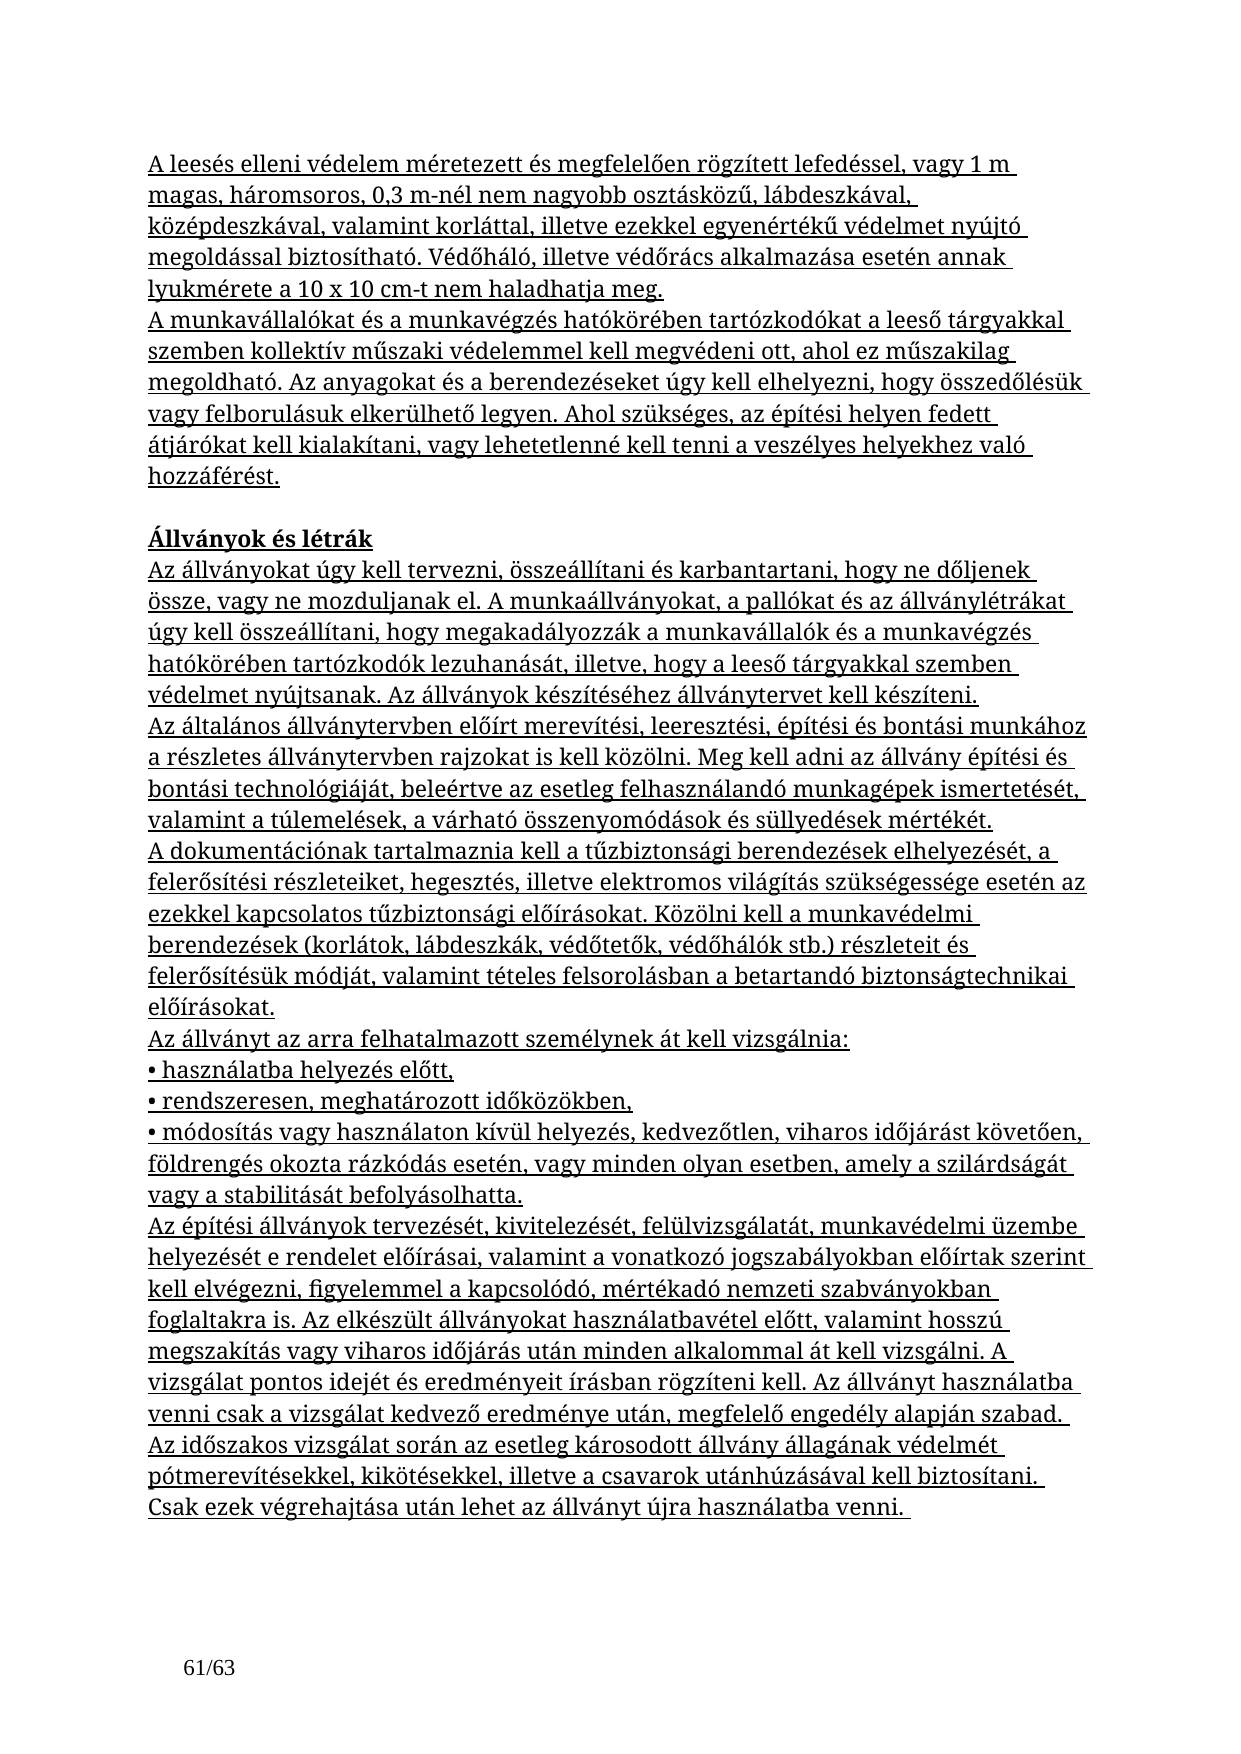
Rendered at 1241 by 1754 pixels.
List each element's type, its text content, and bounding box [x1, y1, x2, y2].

text A leesés elleni védelem méretezett és megfelelően rögzített lefedéssel, vagy 1 m magas, háromsoros, 0,3 m-nél nem nagyobb osztásközű, lábdeszkával, középdeszkával, valamint korláttal, illetve ezekkel egyenértékű védelmet nyújtó megoldással biztosítható. Védőháló, illetve védőrács alkalmazása esetén annak lyukmérete a 10 x 10 cm-t nem haladhatja meg. [148, 148, 1093, 304]
text Az állványokat úgy kell tervezni, összeállítani és karbantartani, hogy ne dőljenek össze, vagy ne mozduljanak el. A munkaállványokat, a pallókat és az állványlétrákat úgy kell összeállítani, hogy megakadályozzák a munkavállalók és a munkavégzés hatókörében tartózkodók lezuhanását, illetve, hogy a leeső tárgyakkal szemben védelmet nyújtsanak. Az állványok készítéséhez állványtervet kell készíteni. [148, 554, 1093, 710]
text Az állványt az arra felhatalmazott személynek át kell vizsgálnia: [148, 1023, 1093, 1054]
text kell elvégezni, figyelemmel a kapcsolódó, mértékadó nemzeti szabványokban foglaltakra is. Az elkészült állványokat használatbavétel előtt, valamint hosszú megszakítás vagy viharos időjárás után minden alkalommal át kell vizsgálni. A vizsgálat pontos idejét és eredményeit írásban rögzíteni kell. Az állványt használatba venni csak a vizsgálat kedvező eredménye után, megfelelő engedély alapján szabad. Az időszakos vizsgálat során az esetleg károsodott állvány állagának védelmét pótmerevítésekkel, kikötésekkel, illetve a csavarok utánhúzásával kell biztosítani. Csak ezek végrehajtása után lehet az állványt újra használatba venni. [148, 1269, 1093, 1523]
text Az építési állványok tervezését, kivitelezését, felülvizsgálatát, munkavédelmi üzembe helyezését e rendelet előírásai, valamint a vonatkozó jogszabályokban előírtak szerint [148, 1210, 1093, 1268]
text • rendszeresen, meghatározott időközökben, [148, 1085, 1093, 1116]
text Az általános állványtervben előírt merevítési, leeresztési, építési és bontási munkához a részletes állványtervben rajzokat is kell közölni. Meg kell adni az állvány építési és bontási technológiáját, beleértve az esetleg felhasználandó munkagépek ismertetését, valamint a túlemelések, a várható összenyomódások és süllyedések mértékét. [148, 710, 1093, 835]
text A munkavállalókat és a munkavégzés hatókörében tartózkodókat a leeső tárgyakkal szemben kollektív műszaki védelemmel kell megvédeni ott, ahol ez műszakilag megoldható. Az anyagokat és a berendezéseket úgy kell elhelyezni, hogy összedőlésük vagy felborulásuk elkerülhető legyen. Ahol szükséges, az építési helyen fedett átjárókat kell kialakítani, vagy lehetetlenné kell tenni a veszélyes helyekhez való hozzáférést. [148, 304, 1093, 491]
text • módosítás vagy használaton kívül helyezés, kedvezőtlen, viharos időjárást követően, földrengés okozta rázkódás esetén, vagy minden olyan esetben, amely a szilárdságát vagy a stabilitását befolyásolhatta. [148, 1116, 1093, 1210]
text Állványok és létrák [148, 523, 1093, 554]
text A dokumentációnak tartalmaznia kell a tűzbiztonsági berendezések elhelyezését, a felerősítési részleteiket, hegesztés, illetve elektromos világítás szükségessége esetén az ezekkel kapcsolatos tűzbiztonsági előírásokat. Közölni kell a munkavédelmi berendezések (korlátok, lábdeszkák, védőtetők, védőhálók stb.) részleteit és felerősítésük módját, valamint tételes felsorolásban a betartandó biztonságtechnikai előírásokat. [148, 835, 1093, 1023]
text • használatba helyezés előtt, [148, 1054, 1093, 1085]
